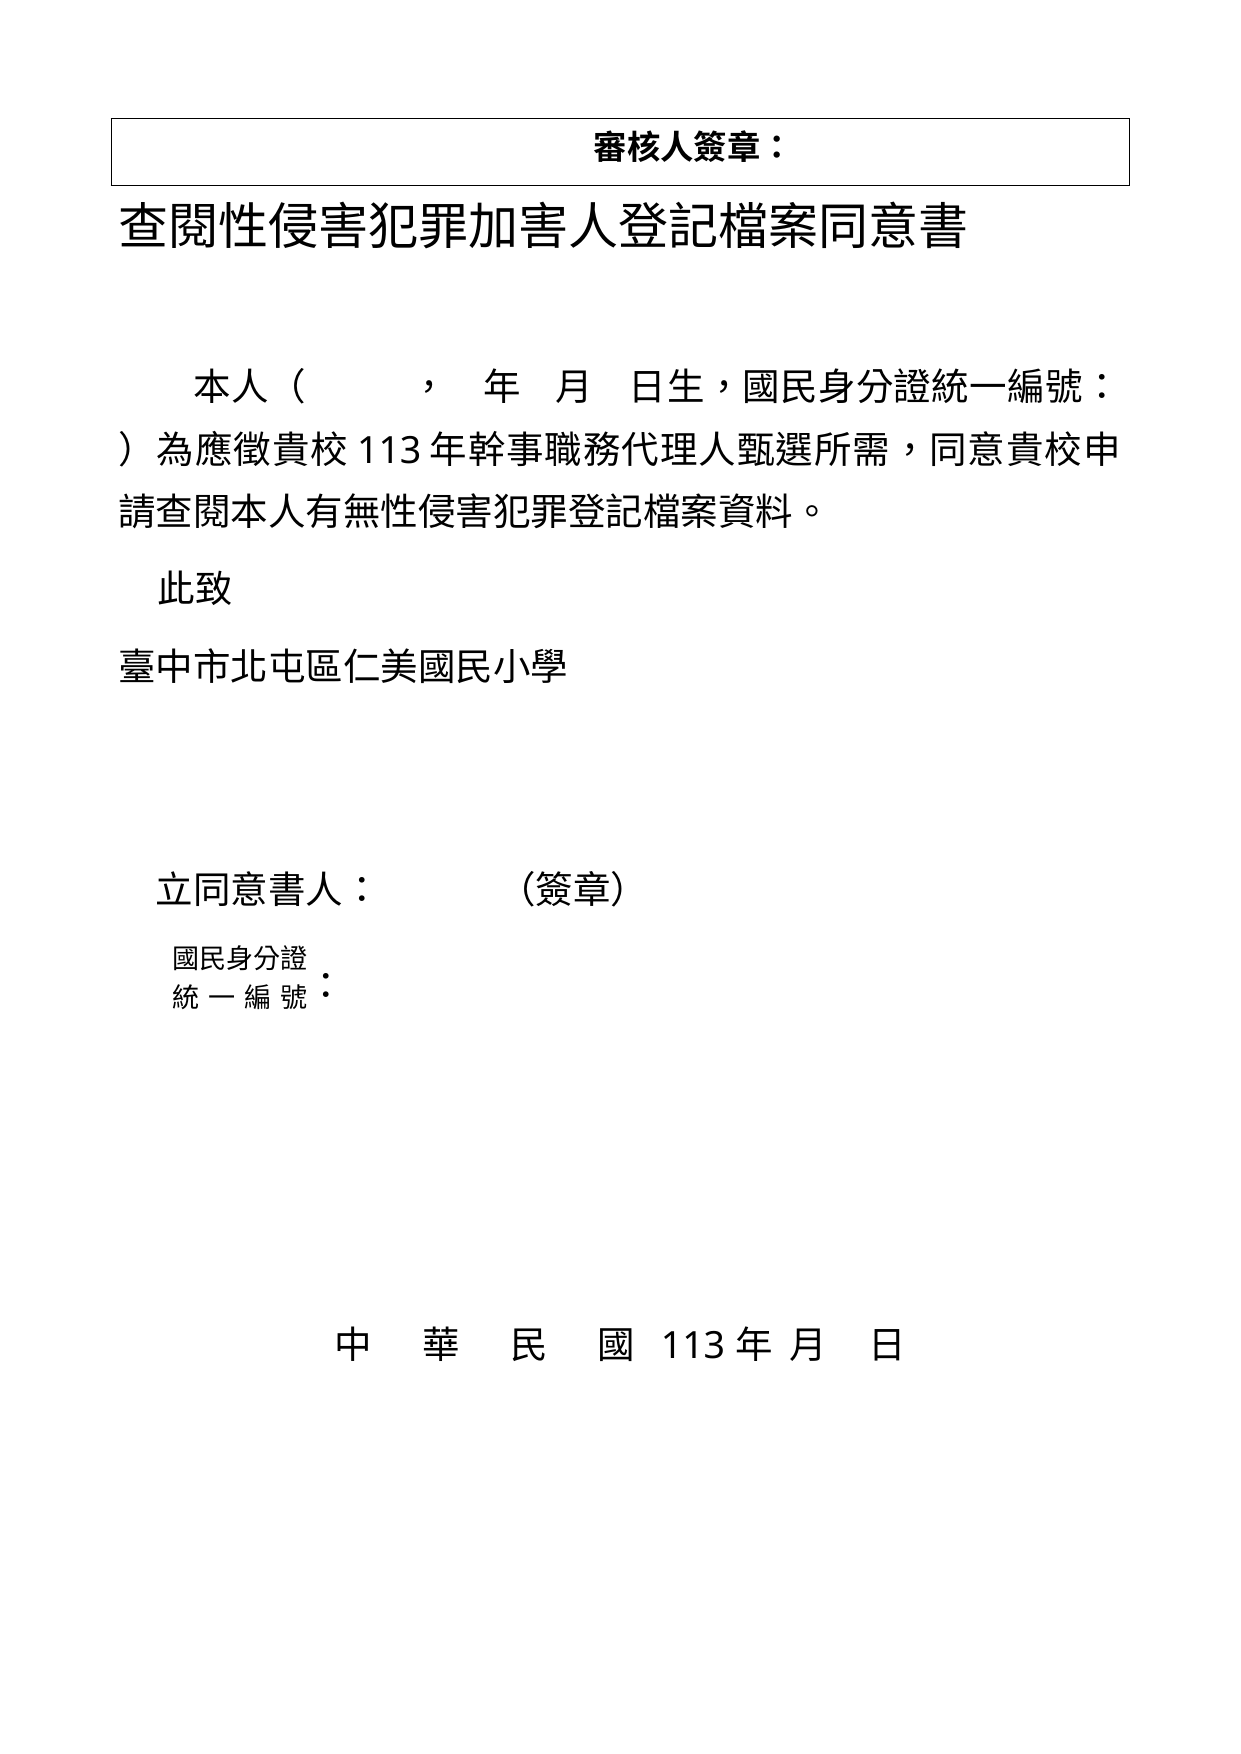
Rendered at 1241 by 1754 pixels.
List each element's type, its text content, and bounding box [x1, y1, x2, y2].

text 此致 [118, 559, 1122, 614]
table_cell 審核人簽章： [112, 119, 1129, 185]
text 立同意書人： （簽章） [118, 860, 1122, 914]
text 本人（ ， 年 月 日生，國民身分證統一編號： ）為應徵貴校113年幹事職務代理人甄選所需，同意貴校申請查閱本人有無性侵害犯罪登記檔案資料。 [118, 357, 1122, 536]
text 查閱性侵害犯罪加害人登記檔案同意書 [118, 186, 1138, 258]
text 中 華 民 國 113 年 月 日 [118, 1315, 1122, 1369]
text 國民身分證統一編號： [118, 937, 1122, 1015]
text 臺中市北屯區仁美國民小學 [118, 636, 1122, 691]
